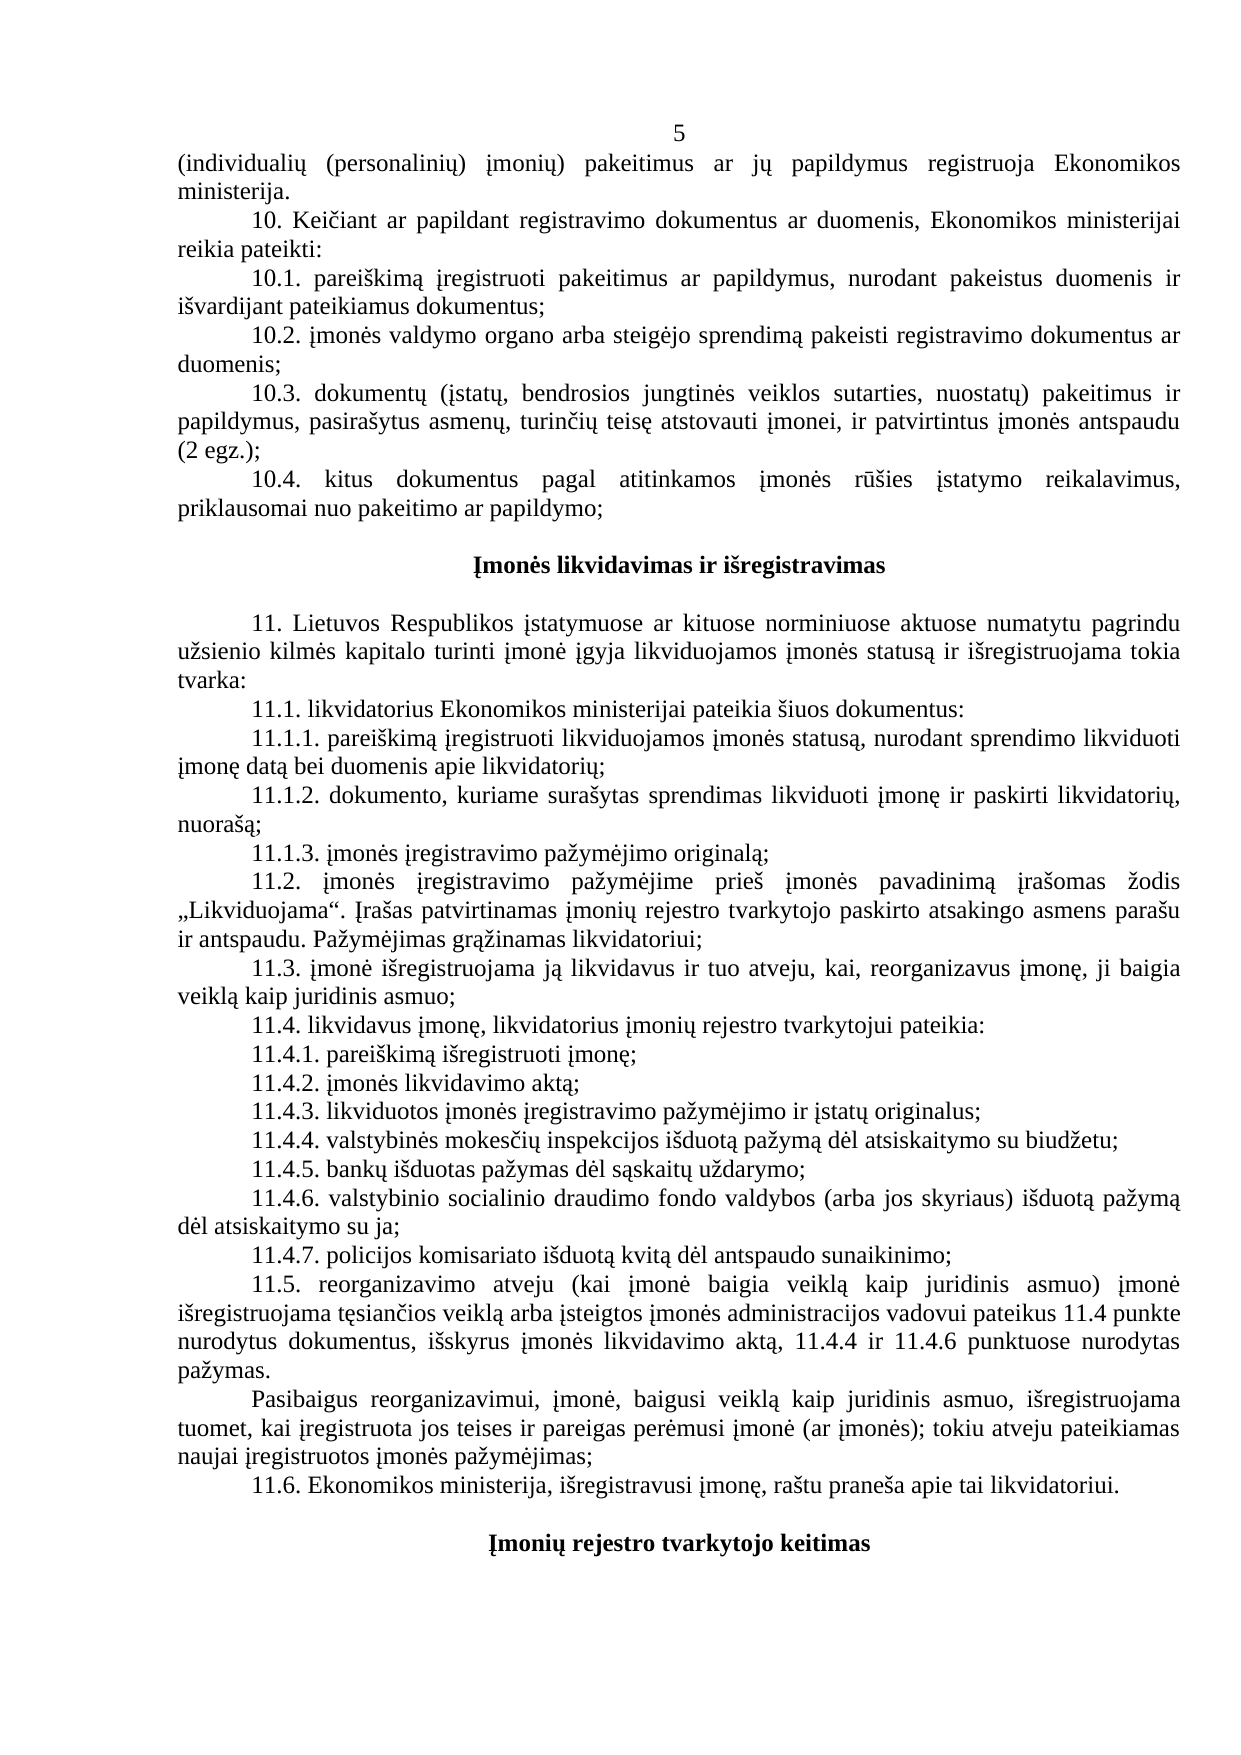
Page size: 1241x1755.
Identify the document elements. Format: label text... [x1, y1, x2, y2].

text 11.4.6. valstybinio socialinio draudimo fondo valdybos (arba jos skyriaus) išduotą pažymą dėl atsiskaitymo su ja; [177, 1183, 1181, 1240]
text 11.4.7. policijos komisariato išduotą kvitą dėl antspaudo sunaikinimo; [177, 1240, 1181, 1269]
text 11.1. likvidatorius Ekonomikos ministerijai pateikia šiuos dokumentus: [177, 694, 1181, 723]
text 11.1.2. dokumento, kuriame surašytas sprendimas likviduoti įmonę ir paskirti likvidatorių, nuorašą; [177, 780, 1181, 838]
text 11.2. įmonės įregistravimo pažymėjime prieš įmonės pavadinimą įrašomas žodis „Likviduojama“. Įrašas patvirtinamas įmonių rejestro tvarkytojo paskirto atsakingo asmens parašu ir antspaudu. Pažymėjimas grąžinamas likvidatoriui; [177, 866, 1181, 953]
text Įmonės likvidavimas ir išregistravimas [177, 550, 1181, 579]
text 11.5. reorganizavimo atveju (kai įmonė baigia veiklą kaip juridinis asmuo) įmonė išregistruojama tęsiančios veiklą arba įsteigtos įmonės administracijos vadovui pateikus 11.4 punkte nurodytus dokumentus, išskyrus įmonės likvidavimo aktą, 11.4.4 ir 11.4.6 punktuose nurodytas pažymas. [177, 1269, 1181, 1384]
text 11.4. likvidavus įmonę, likvidatorius įmonių rejestro tvarkytojui pateikia: [177, 1010, 1181, 1039]
text 11.4.1. pareiškimą išregistruoti įmonę; [177, 1039, 1181, 1068]
text 11.4.2. įmonės likvidavimo aktą; [177, 1068, 1181, 1096]
text 11. Lietuvos Respublikos įstatymuose ar kituose norminiuose aktuose numatytu pagrindu užsienio kilmės kapitalo turinti įmonė įgyja likviduojamos įmonės statusą ir išregistruojama tokia tvarka: [177, 608, 1181, 694]
text 11.1.3. įmonės įregistravimo pažymėjimo originalą; [177, 838, 1181, 866]
text Įmonių rejestro tvarkytojo keitimas [177, 1528, 1181, 1556]
text 11.4.4. valstybinės mokesčių inspekcijos išduotą pažymą dėl atsiskaitymo su biudžetu; [177, 1125, 1181, 1154]
text (individualių (personalinių) įmonių) pakeitimus ar jų papildymus registruoja Ekonomikos ministerija. [177, 148, 1181, 205]
text 10.1. pareiškimą įregistruoti pakeitimus ar papildymus, nurodant pakeistus duomenis ir išvardijant pateikiamus dokumentus; [177, 263, 1181, 320]
text 10.4. kitus dokumentus pagal atitinkamos įmonės rūšies įstatymo reikalavimus, priklausomai nuo pakeitimo ar papildymo; [177, 464, 1181, 521]
text 11.1.1. pareiškimą įregistruoti likviduojamos įmonės statusą, nurodant sprendimo likviduoti įmonę datą bei duomenis apie likvidatorių; [177, 723, 1181, 780]
text 10.3. dokumentų (įstatų, bendrosios jungtinės veiklos sutarties, nuostatų) pakeitimus ir papildymus, pasirašytus asmenų, turinčių teisę atstovauti įmonei, ir patvirtintus įmonės antspaudu (2 egz.); [177, 378, 1181, 464]
text 10. Keičiant ar papildant registravimo dokumentus ar duomenis, Ekonomikos ministerijai reikia pateikti: [177, 205, 1181, 263]
text Pasibaigus reorganizavimui, įmonė, baigusi veiklą kaip juridinis asmuo, išregistruojama tuomet, kai įregistruota jos teises ir pareigas perėmusi įmonė (ar įmonės); tokiu atveju pateikiamas naujai įregistruotos įmonės pažymėjimas; [177, 1384, 1181, 1470]
text 11.4.5. bankų išduotas pažymas dėl sąskaitų uždarymo; [177, 1154, 1181, 1183]
text 11.6. Ekonomikos ministerija, išregistravusi įmonę, raštu praneša apie tai likvidatoriui. [177, 1470, 1181, 1499]
text 11.4.3. likviduotos įmonės įregistravimo pažymėjimo ir įstatų originalus; [177, 1096, 1181, 1125]
text 11.3. įmonė išregistruojama ją likvidavus ir tuo atveju, kai, reorganizavus įmonę, ji baigia veiklą kaip juridinis asmuo; [177, 953, 1181, 1010]
text 10.2. įmonės valdymo organo arba steigėjo sprendimą pakeisti registravimo dokumentus ar duomenis; [177, 320, 1181, 378]
